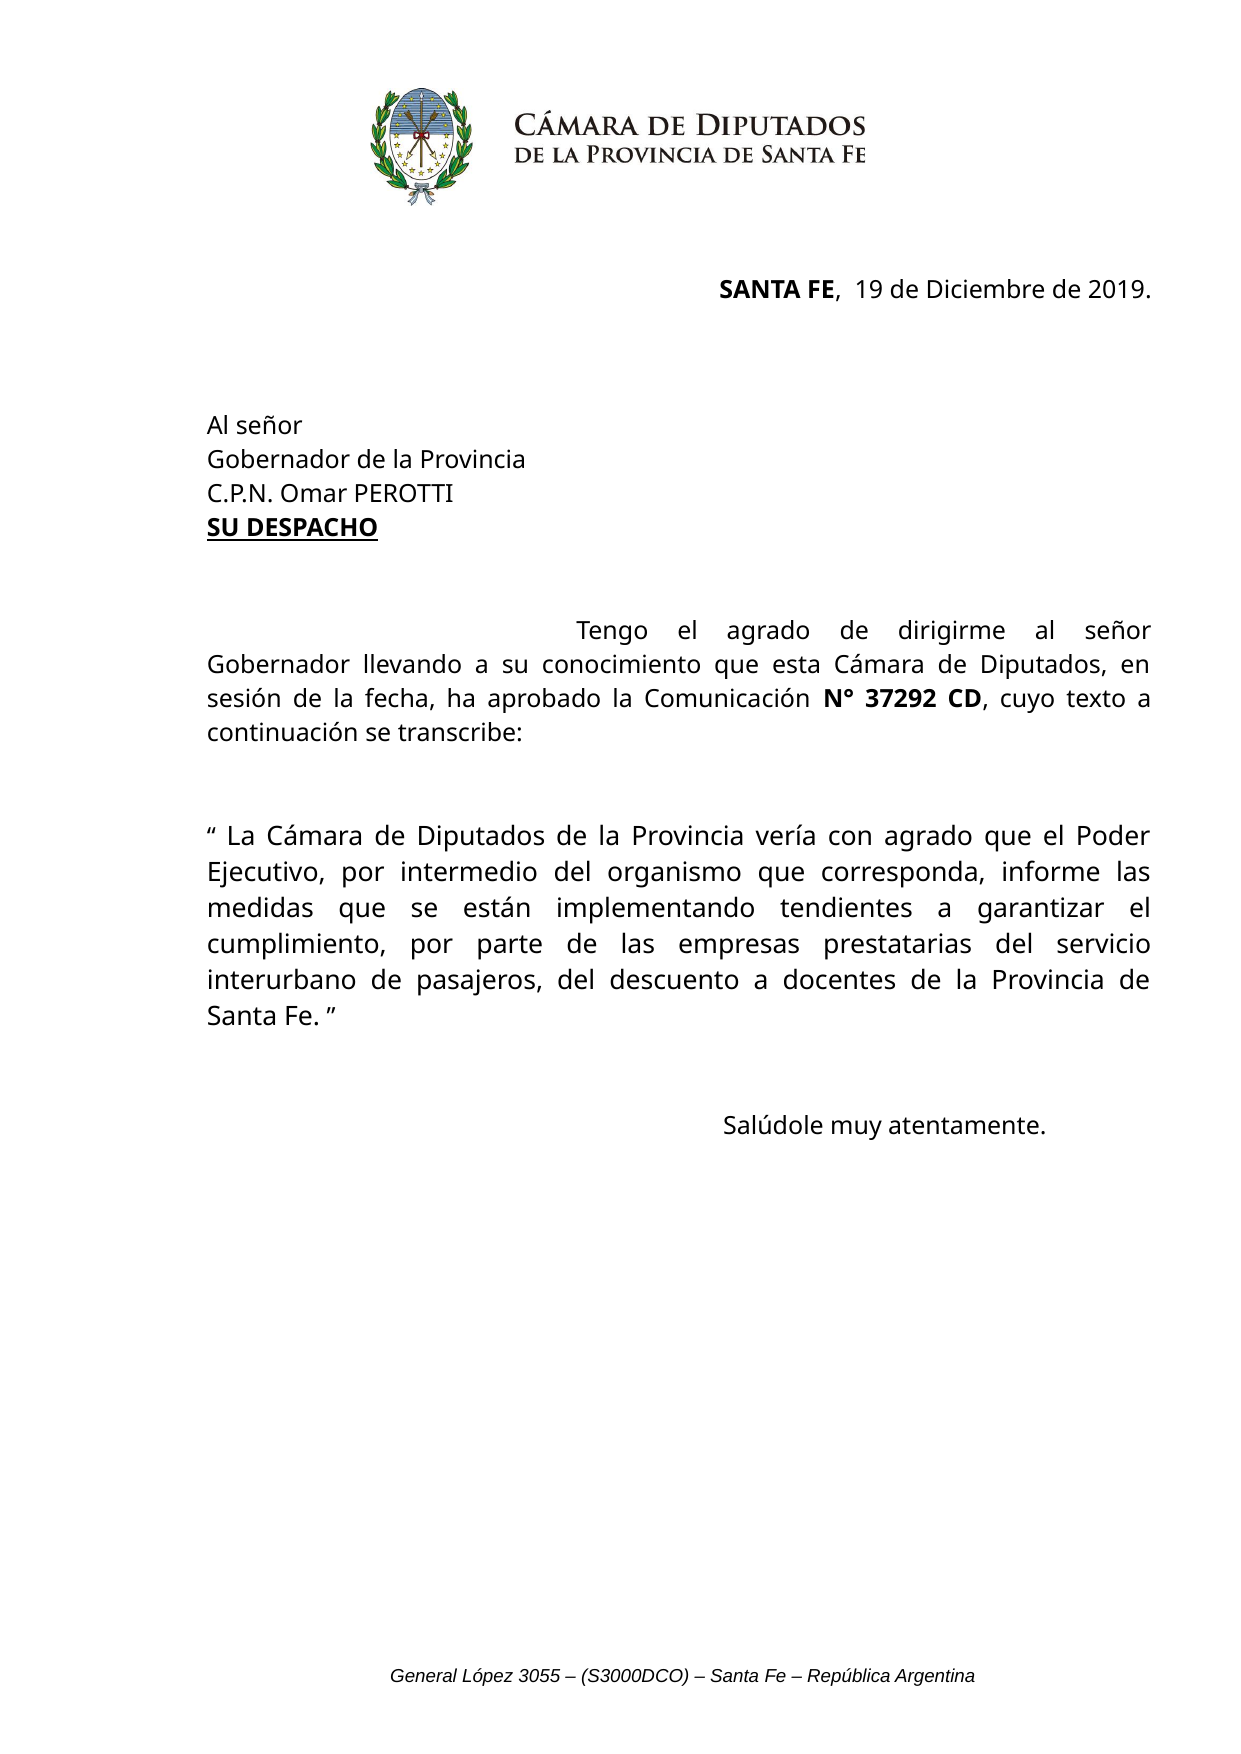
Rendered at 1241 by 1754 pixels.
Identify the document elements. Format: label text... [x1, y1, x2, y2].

picture [370, 88, 866, 210]
text C.P.N. Omar PEROTTI [207, 476, 1152, 510]
text Al señor [207, 408, 1152, 442]
text “ La Cámara de Diputados de la Provincia vería con agrado que el Poder Ejecutivo, por intermedio del organismo que corresponda, informe las medidas que se están implementando tendientes a garantizar el cumplimiento, por parte de las empresas prestatarias del servicio interurbano de pasajeros, del descuento a docentes de la Provincia de Santa Fe. ” [207, 817, 1152, 1033]
text Gobernador de la Provincia [207, 442, 1152, 476]
text Salúdole muy atentamente. [649, 1108, 1152, 1142]
text Tengo el agrado de dirigirme al señor Gobernador llevando a su conocimiento que esta Cámara de Diputados, en sesión de la fecha, ha aprobado la Comunicación N° 37292 CD, cuyo texto a continuación se transcribe: [207, 612, 1152, 748]
text SANTA FE, 19 de Diciembre de 2019. [207, 272, 1152, 306]
text SU DESPACHO [207, 510, 1152, 544]
